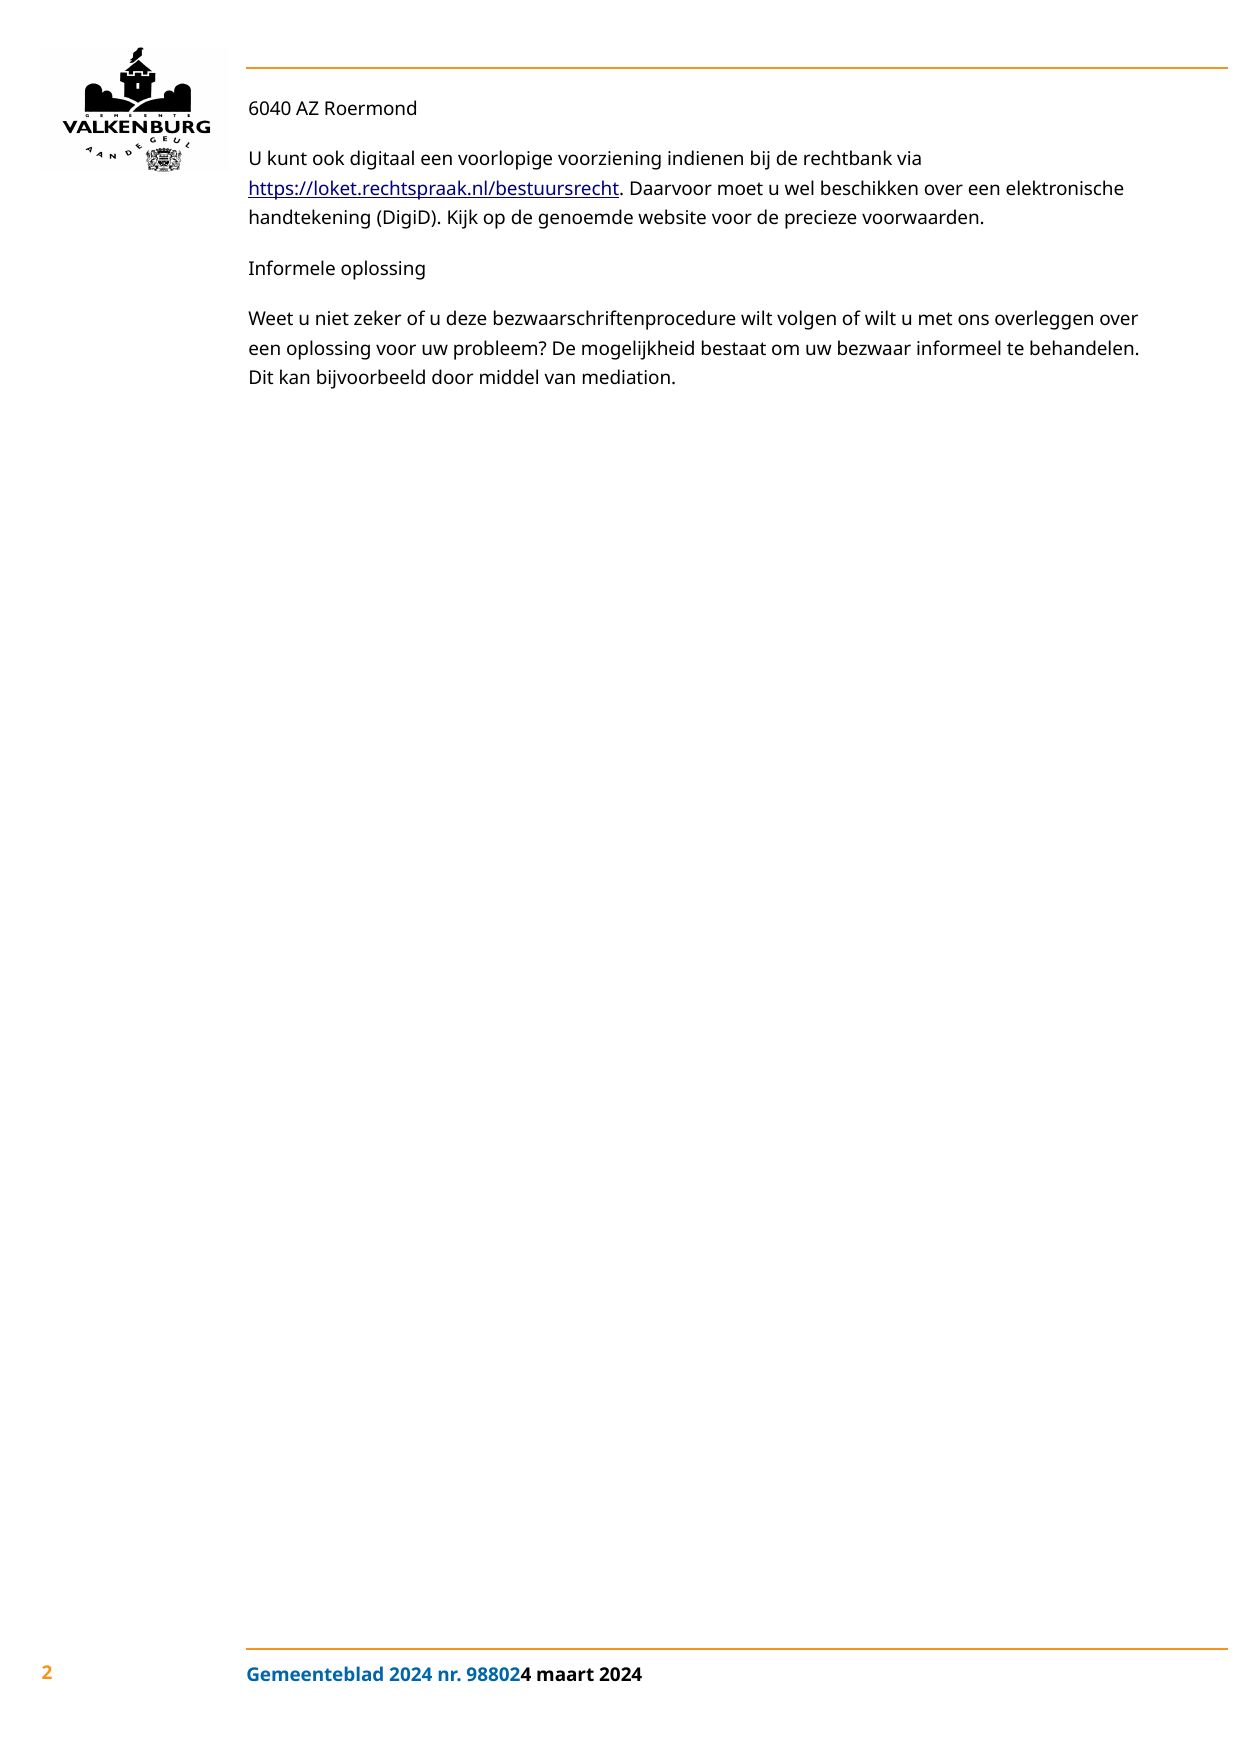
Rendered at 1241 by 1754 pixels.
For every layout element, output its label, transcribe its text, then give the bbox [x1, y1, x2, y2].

text Weet u niet zeker of u deze bezwaarschriftenprocedure wilt volgen of wilt u met ons overleggen over een oplossing voor uw probleem? De mogelijkheid bestaat om uw bezwaar informeel te behandelen. Dit kan bijvoorbeeld door middel van mediation. [248, 305, 1152, 390]
text Informele oplossing [248, 255, 1152, 281]
text U kunt ook digitaal een voorlopige voorziening indienen bij de rechtbank via https://loket.rechtspraak.nl/bestuursrecht. Daarvoor moet u wel beschikken over een elektronische handtekening (DigiD). Kijk op de genoemde website voor de precieze voorwaarden. [248, 145, 1152, 230]
picture [41, 47, 231, 172]
text 6040 AZ Roermond [248, 95, 1152, 121]
